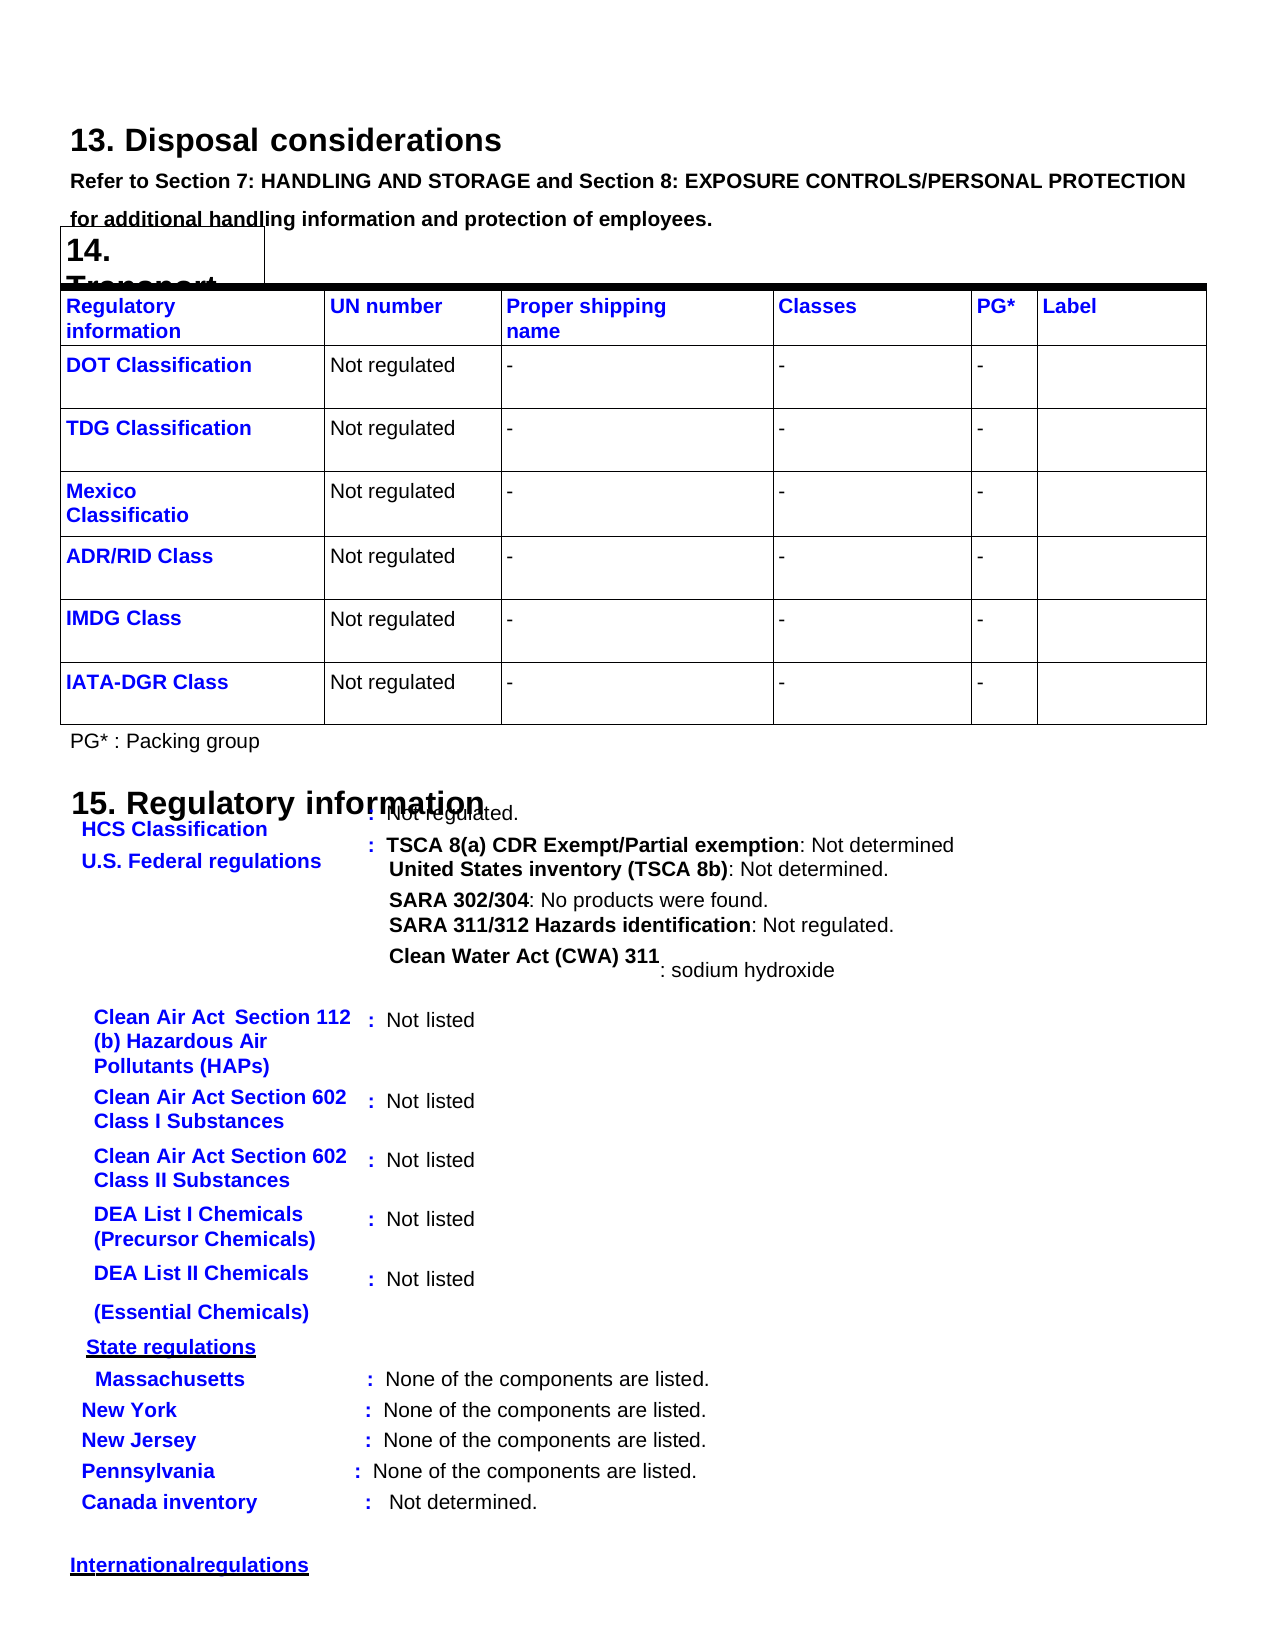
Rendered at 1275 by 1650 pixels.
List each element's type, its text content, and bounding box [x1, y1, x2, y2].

table_cell Proper shipping name [502, 291, 773, 345]
table_cell IMDG Class [61, 600, 324, 662]
table_cell - [774, 472, 971, 536]
text SARA 302/304: No products were found. [389, 888, 1221, 912]
table_cell [1038, 472, 1206, 536]
table_cell - [502, 537, 773, 598]
table_cell - [972, 537, 1037, 598]
table_cell Regulatory information [61, 291, 324, 345]
table_cell Not regulated [325, 472, 501, 536]
text : TSCA 8(a) CDR Exempt/Partial exemption: Not determined [368, 833, 1221, 857]
text Internationalregulations [70, 1552, 1221, 1576]
table_cell TDG Classification [61, 409, 324, 471]
text (Precursor Chemicals) [93, 1227, 349, 1251]
text State regulations [86, 1334, 1221, 1358]
text Clean Air Act Section 602 [93, 1084, 349, 1108]
table_cell Label [1038, 291, 1206, 345]
table_cell - [502, 409, 773, 471]
table_cell - [774, 600, 971, 662]
text (Essential Chemicals) [93, 1286, 349, 1310]
text Clean Air Act Section 602 [93, 1144, 349, 1168]
text 13. Disposal considerations [70, 121, 1221, 158]
text for additional handling information and protection of employees. [70, 194, 1221, 218]
text 15. Regulatory information [71, 764, 1221, 800]
text PG* : Packing group [70, 729, 1221, 753]
text : Not regulated. [368, 801, 452, 824]
table_cell - [774, 663, 971, 724]
table_cell - [502, 472, 773, 536]
table_cell - [502, 600, 773, 662]
text : Not regulated. [453, 801, 1221, 824]
text Massachusetts : None of the components are listed. New York : None of the components are listed. New Jersey : None of the components are listed. Pennsylvania : None of the components are listed. Canada inventory : Not determined. [81, 1367, 722, 1514]
text DEA List II Chemicals [93, 1261, 349, 1285]
table_cell Not regulated [325, 409, 501, 471]
text : Not listed [368, 1148, 1221, 1172]
table_cell Not regulated [325, 346, 501, 408]
table_cell Not regulated [325, 537, 501, 598]
text : Not listed [368, 1008, 1221, 1032]
table_cell - [502, 663, 773, 724]
table_cell - [502, 346, 773, 408]
table_cell - [774, 409, 971, 471]
text SARA 311/312 Hazards identification: Not regulated. [389, 913, 1221, 937]
table_cell Not regulated [325, 600, 501, 662]
table_cell PG* [972, 291, 1037, 345]
table_cell - [972, 346, 1037, 408]
table_cell - [972, 472, 1037, 536]
text DEA List I Chemicals [93, 1202, 349, 1226]
table_cell Mexico Classificatio [61, 472, 324, 536]
table_cell [1038, 409, 1206, 471]
table_cell UN number [325, 291, 501, 345]
table_cell [1038, 663, 1206, 724]
text Class I Substances [93, 1109, 349, 1133]
table_cell [1038, 537, 1206, 598]
text : Not listed [368, 1089, 1221, 1113]
text U.S. Federal regulations [81, 848, 326, 872]
table_cell - [972, 663, 1037, 724]
table_cell [1038, 346, 1206, 408]
table_cell - [972, 600, 1037, 662]
table_cell Not regulated [325, 663, 501, 724]
table_cell IATA-DGR Class [61, 663, 324, 724]
table_cell - [774, 537, 971, 598]
table_header 14. Transport information [61, 227, 264, 283]
table_cell - [972, 409, 1037, 471]
table_cell - [774, 346, 971, 408]
text : Not listed [368, 1267, 1221, 1291]
text : Not listed [368, 1207, 1221, 1231]
text Refer to Section 7: HANDLING AND STORAGE and Section 8: EXPOSURE CONTROLS/PERSONAL PROTECTION [70, 169, 1221, 193]
text Clean Air Act Section 112 (b) Hazardous Air Pollutants (HAPs) [93, 1004, 353, 1078]
text HCS Classification [81, 817, 320, 841]
table_cell Classes [774, 291, 971, 345]
text Class II Substances [93, 1168, 349, 1192]
text United States inventory (TSCA 8b): Not determined. [389, 857, 1221, 881]
text Clean Water Act (CWA) 311: sodium hydroxide [389, 944, 1221, 968]
table_cell [1038, 600, 1206, 662]
table_cell DOT Classification [61, 346, 324, 408]
table_cell ADR/RID Class [61, 537, 324, 598]
